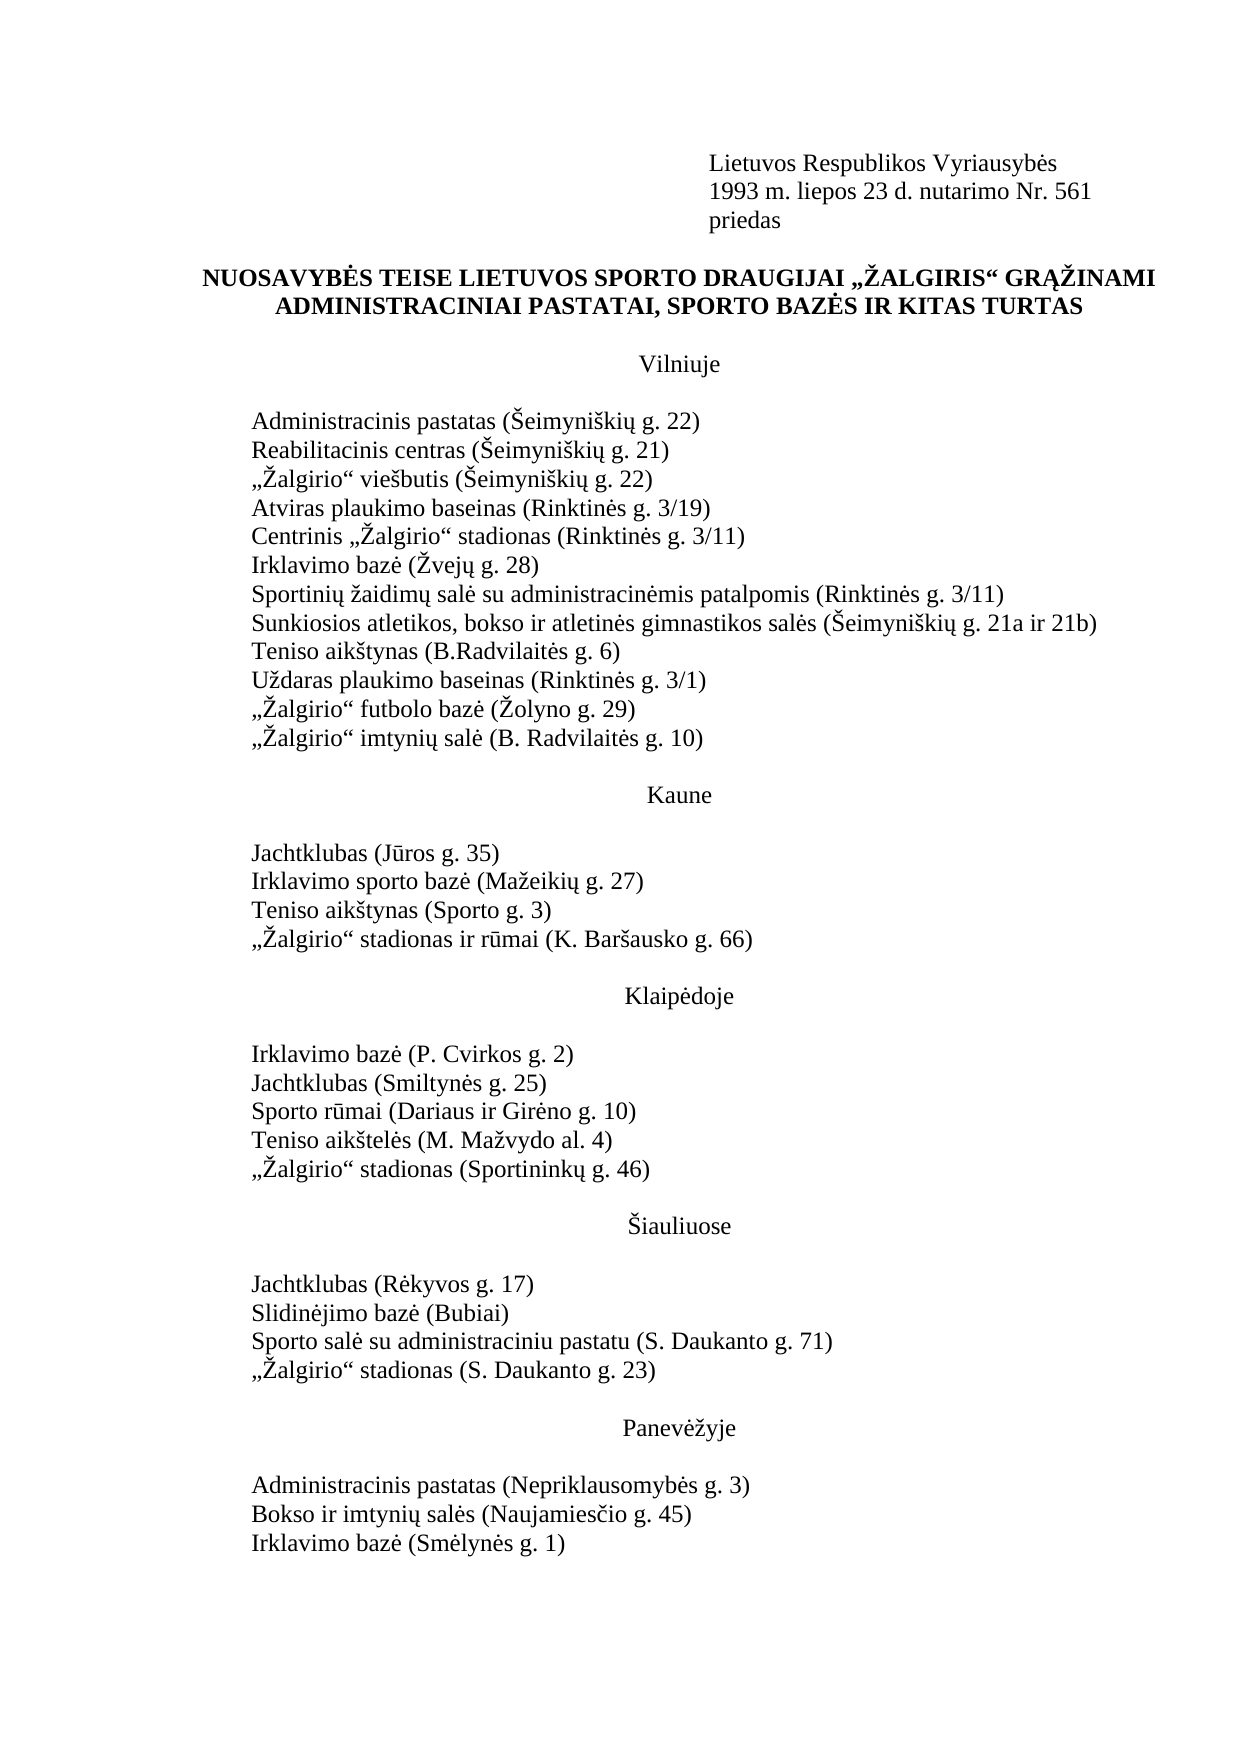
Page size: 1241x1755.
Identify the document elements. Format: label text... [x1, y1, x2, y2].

text „Žalgirio“ stadionas ir rūmai (K. Baršausko g. 66) [177, 924, 1181, 953]
text Jachtklubas (Smiltynės g. 25) [177, 1068, 1181, 1096]
text Jachtklubas (Rėkyvos g. 17) [177, 1269, 1181, 1298]
text Teniso aikštynas (Sporto g. 3) [177, 895, 1181, 924]
text Šiauliuose [177, 1211, 1181, 1240]
text Nuosavybės teise Lietuvos sporto draugijai „Žalgiris“ grąžinami administraciniai pastatai, sporto bazės ir kitas turtas [177, 263, 1181, 320]
text Slidinėjimo bazė (Bubiai) [177, 1298, 1181, 1326]
text Sportinių žaidimų salė su administracinėmis patalpomis (Rinktinės g. 3/11) [177, 579, 1181, 608]
text Administracinis pastatas (Šeimyniškių g. 22) [177, 406, 1181, 435]
text Sunkiosios atletikos, bokso ir atletinės gimnastikos salės (Šeimyniškių g. 21a ir 21b) [177, 608, 1181, 636]
text Sporto salė su administraciniu pastatu (S. Daukanto g. 71) [177, 1326, 1181, 1355]
text Atviras plaukimo baseinas (Rinktinės g. 3/19) [177, 493, 1181, 521]
text Irklavimo bazė (Žvejų g. 28) [177, 550, 1181, 579]
text Kaune [177, 780, 1181, 809]
text „Žalgirio“ futbolo bazė (Žolyno g. 29) [177, 694, 1181, 723]
text Irklavimo bazė (P. Cvirkos g. 2) [177, 1039, 1181, 1068]
text Irklavimo bazė (Smėlynės g. 1) [177, 1528, 1181, 1556]
text „Žalgirio“ viešbutis (Šeimyniškių g. 22) [177, 464, 1181, 493]
text Klaipėdoje [177, 981, 1181, 1010]
text 1993 m. liepos 23 d. nutarimo Nr. 561 [177, 176, 1181, 205]
text „Žalgirio“ stadionas (Sportininkų g. 46) [177, 1154, 1181, 1183]
text Teniso aikštelės (M. Mažvydo al. 4) [177, 1125, 1181, 1154]
text Irklavimo sporto bazė (Mažeikių g. 27) [177, 866, 1181, 895]
text Jachtklubas (Jūros g. 35) [177, 838, 1181, 866]
text Centrinis „Žalgirio“ stadionas (Rinktinės g. 3/11) [177, 521, 1181, 550]
text Teniso aikštynas (B.Radvilaitės g. 6) [177, 636, 1181, 665]
text Sporto rūmai (Dariaus ir Girėno g. 10) [177, 1096, 1181, 1125]
text priedas [177, 205, 1181, 234]
text Vilniuje [177, 349, 1181, 378]
text Uždaras plaukimo baseinas (Rinktinės g. 3/1) [177, 665, 1181, 694]
text „Žalgirio“ imtynių salė (B. Radvilaitės g. 10) [177, 723, 1181, 751]
text Lietuvos Respublikos Vyriausybės [177, 148, 1181, 176]
text „Žalgirio“ stadionas (S. Daukanto g. 23) [177, 1355, 1181, 1384]
text Administracinis pastatas (Nepriklausomybės g. 3) [177, 1470, 1181, 1499]
text Reabilitacinis centras (Šeimyniškių g. 21) [177, 435, 1181, 464]
text Bokso ir imtynių salės (Naujamiesčio g. 45) [177, 1499, 1181, 1528]
text Panevėžyje [177, 1413, 1181, 1441]
